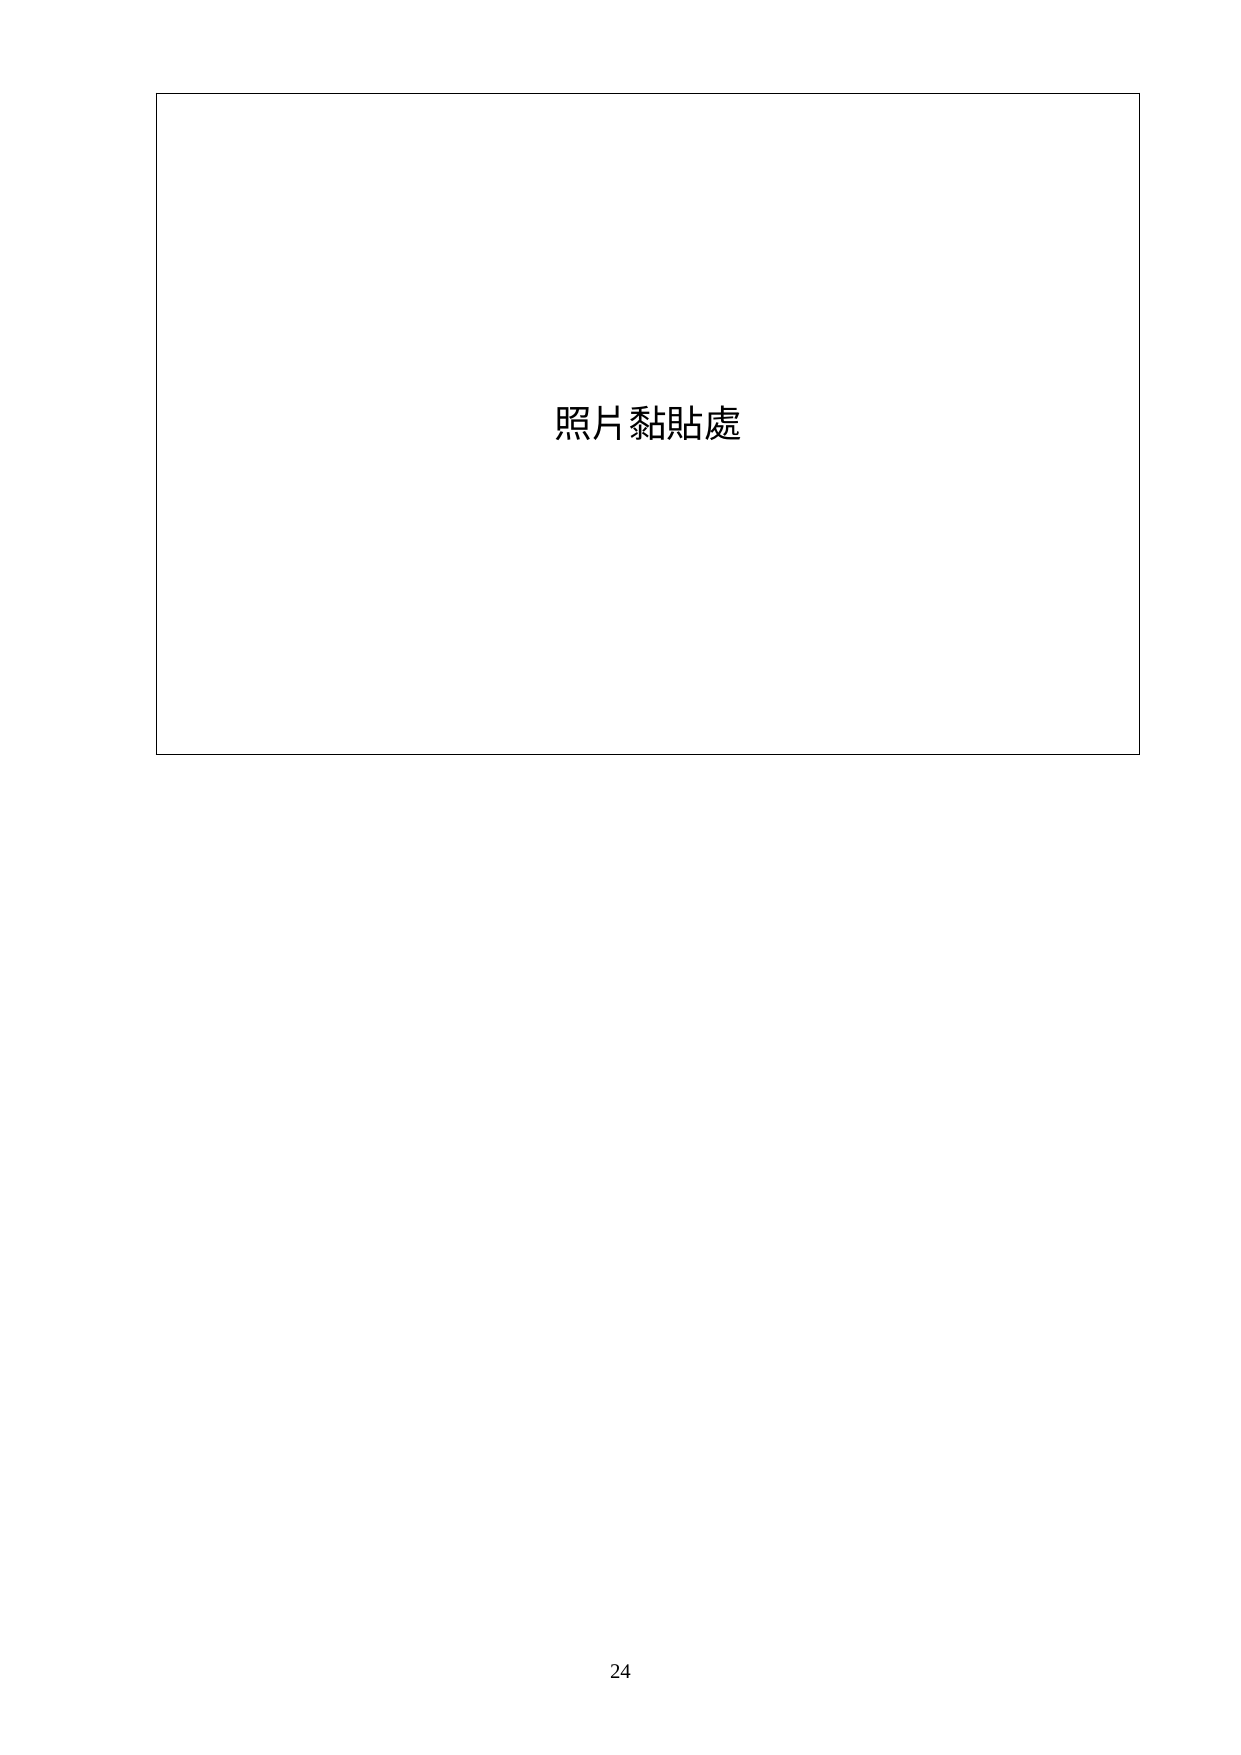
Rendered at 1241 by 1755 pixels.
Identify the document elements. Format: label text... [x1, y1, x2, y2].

table_cell 照片黏貼處 [157, 94, 1139, 754]
